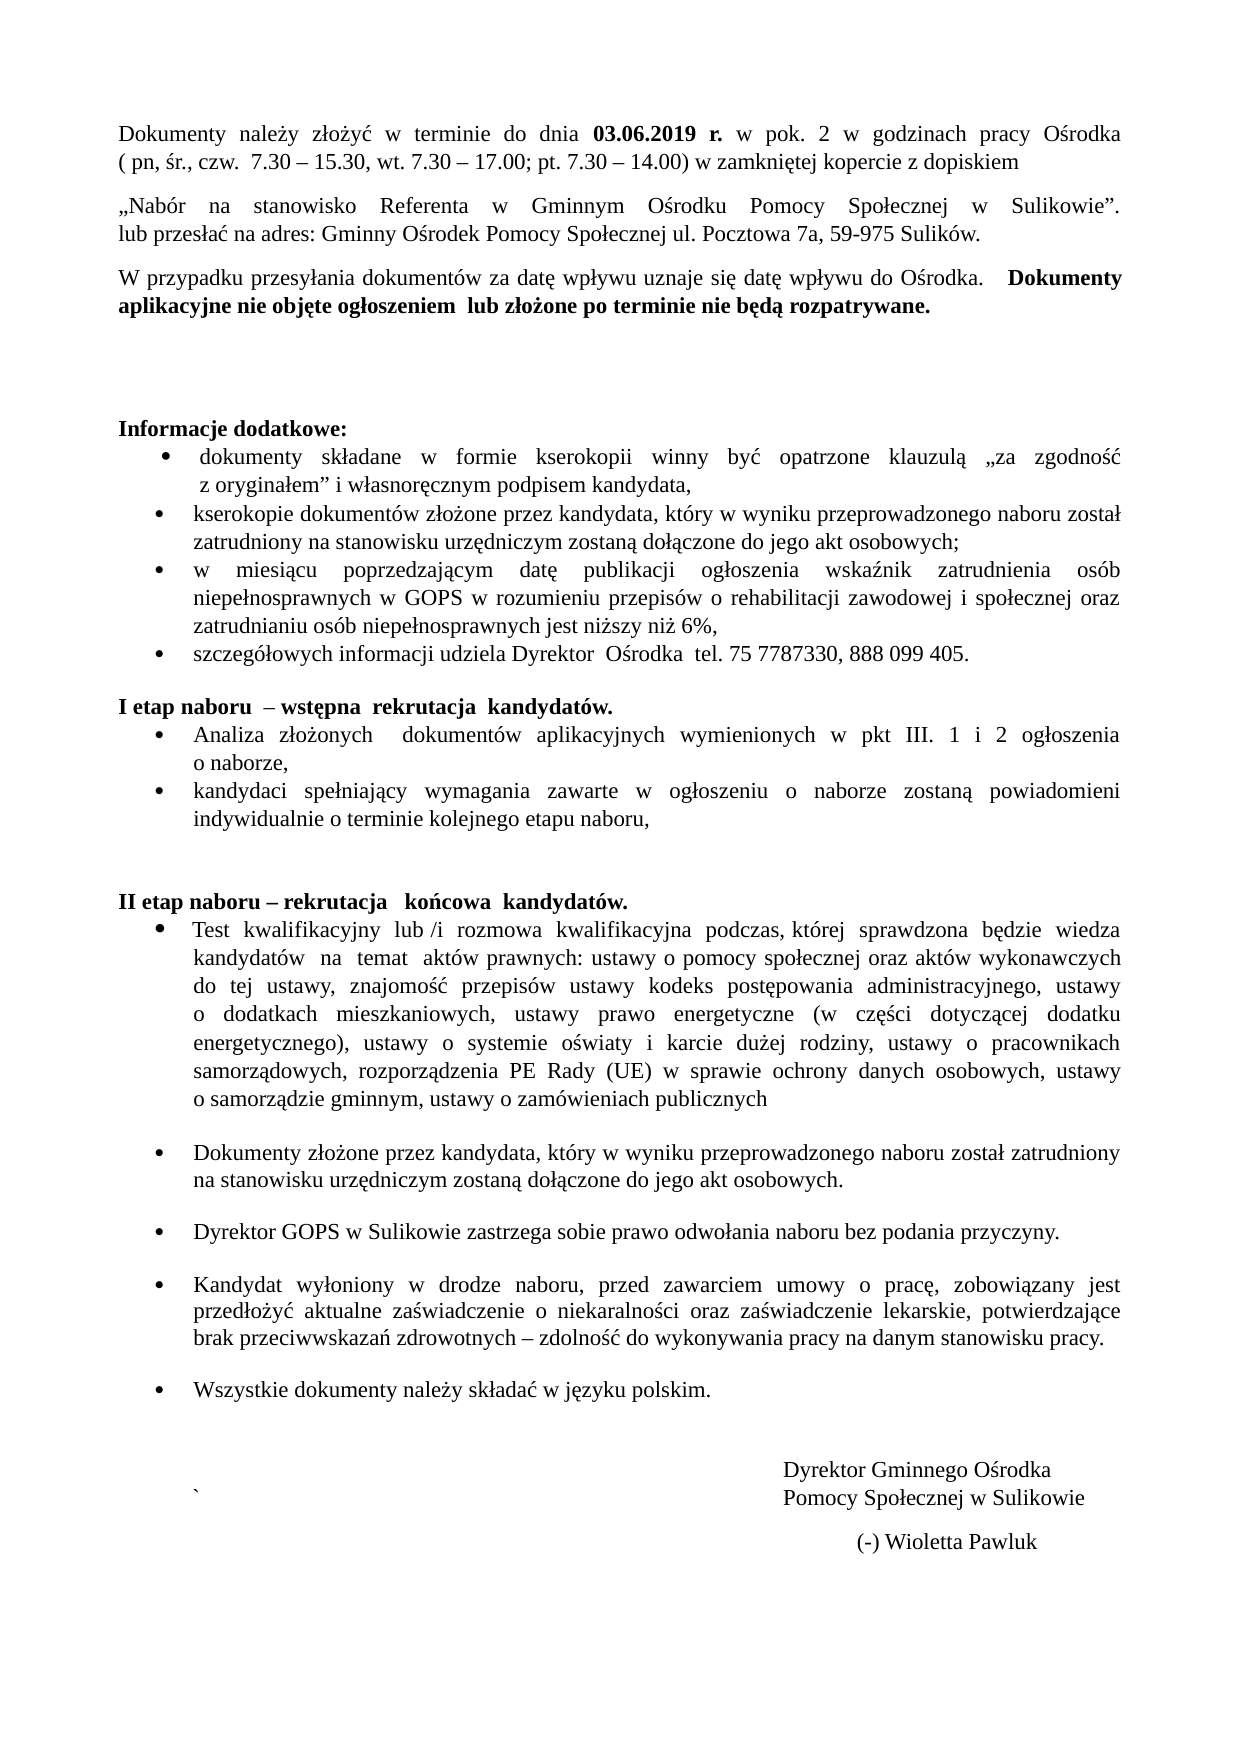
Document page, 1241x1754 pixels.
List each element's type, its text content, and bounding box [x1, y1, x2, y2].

list szczegółowych informacji udziela Dyrektor Ośrodka tel. 75 7787330, 888 099 405. [156, 638, 1122, 667]
list Wszystkie dokumenty należy składać w języku polskim. [156, 1377, 1122, 1403]
list w miesiącu poprzedzającym datę publikacji ogłoszenia wskaźnik zatrudnienia osób niepełnosprawnych w GOPS w rozumieniu przepisów o rehabilitacji zawodowej i społecznej oraz zatrudnianiu osób niepełnosprawnych jest niższy niż 6%, [156, 554, 1122, 638]
text (-) Wioletta Pawluk [118, 1526, 1122, 1554]
text I etap naboru – wstępna rekrutacja kandydatów. [118, 693, 1122, 719]
list Test kwalifikacyjny lub /i rozmowa kwalifikacyjna podczas, której sprawdzona będzie wiedza kandydatów na temat aktów prawnych: ustawy o pomocy społecznej oraz aktów wykonawczych do tej ustawy, znajomość przepisów ustawy kodeks postępowania administracyjnego, ustawy o dodatkach mieszkaniowych, ustawy prawo energetyczne (w części dotyczącej dodatku energetycznego), ustawy o systemie oświaty i karcie dużej rodziny, ustawy o pracownikach samorządowych, rozporządzenia PE Rady (UE) w sprawie ochrony danych osobowych, ustawy o samorządzie gminnym, ustawy o zamówieniach publicznych [156, 914, 1122, 1111]
list Dyrektor GOPS w Sulikowie zastrzega sobie prawo odwołania naboru bez podania przyczyny. [156, 1218, 1122, 1245]
list dokumenty składane w formie kserokopii winny być opatrzone klauzulą „za zgodność z oryginałem” i własnoręcznym podpisem kandydata, [162, 442, 1122, 498]
list kserokopie dokumentów złożone przez kandydata, który w wyniku przeprowadzonego naboru został zatrudniony na stanowisku urzędniczym zostaną dołączone do jego akt osobowych; [156, 498, 1122, 554]
list Analiza złożonych dokumentów aplikacyjnych wymienionych w pkt III. 1 i 2 ogłoszenia o naborze, [156, 719, 1122, 776]
list Dokumenty złożone przez kandydata, który w wyniku przeprowadzonego naboru został zatrudniony na stanowisku urzędniczym zostaną dołączone do jego akt osobowych. [156, 1139, 1122, 1192]
text Dyrektor Gminnego Ośrodka ` Pomocy Społecznej w Sulikowie [118, 1454, 1122, 1511]
text Informacje dodatkowe: [118, 413, 1122, 442]
text Dokumenty należy złożyć w terminie do dnia 03.06.2019 r. w pok. 2 w godzinach pracy Ośrodka ( pn, śr., czw. 7.30 – 15.30, wt. 7.30 – 17.00; pt. 7.30 – 14.00) w zamkniętej kopercie z dopiskiem [118, 118, 1122, 174]
text II etap naboru – rekrutacja końcowa kandydatów. [118, 888, 1122, 914]
list Kandydat wyłoniony w drodze naboru, przed zawarciem umowy o pracę, zobowiązany jest przedłożyć aktualne zaświadczenie o niekaralności oraz zaświadczenie lekarskie, potwierdzające brak przeciwwskazań zdrowotnych – zdolność do wykonywania pracy na danym stanowisku pracy. [156, 1271, 1122, 1350]
text „Nabór na stanowisko Referenta w Gminnym Ośrodku Pomocy Społecznej w Sulikowie”. lub przesłać na adres: Gminny Ośrodek Pomocy Społecznej ul. Pocztowa 7a, 59-975 Sulików. [118, 190, 1122, 246]
list kandydaci spełniający wymagania zawarte w ogłoszeniu o naborze zostaną powiadomieni indywidualnie o terminie kolejnego etapu naboru, [156, 776, 1122, 832]
text W przypadku przesyłania dokumentów za datę wpływu uznaje się datę wpływu do Ośrodka. Dokumenty aplikacyjne nie objęte ogłoszeniem lub złożone po terminie nie będą rozpatrywane. [118, 262, 1122, 318]
